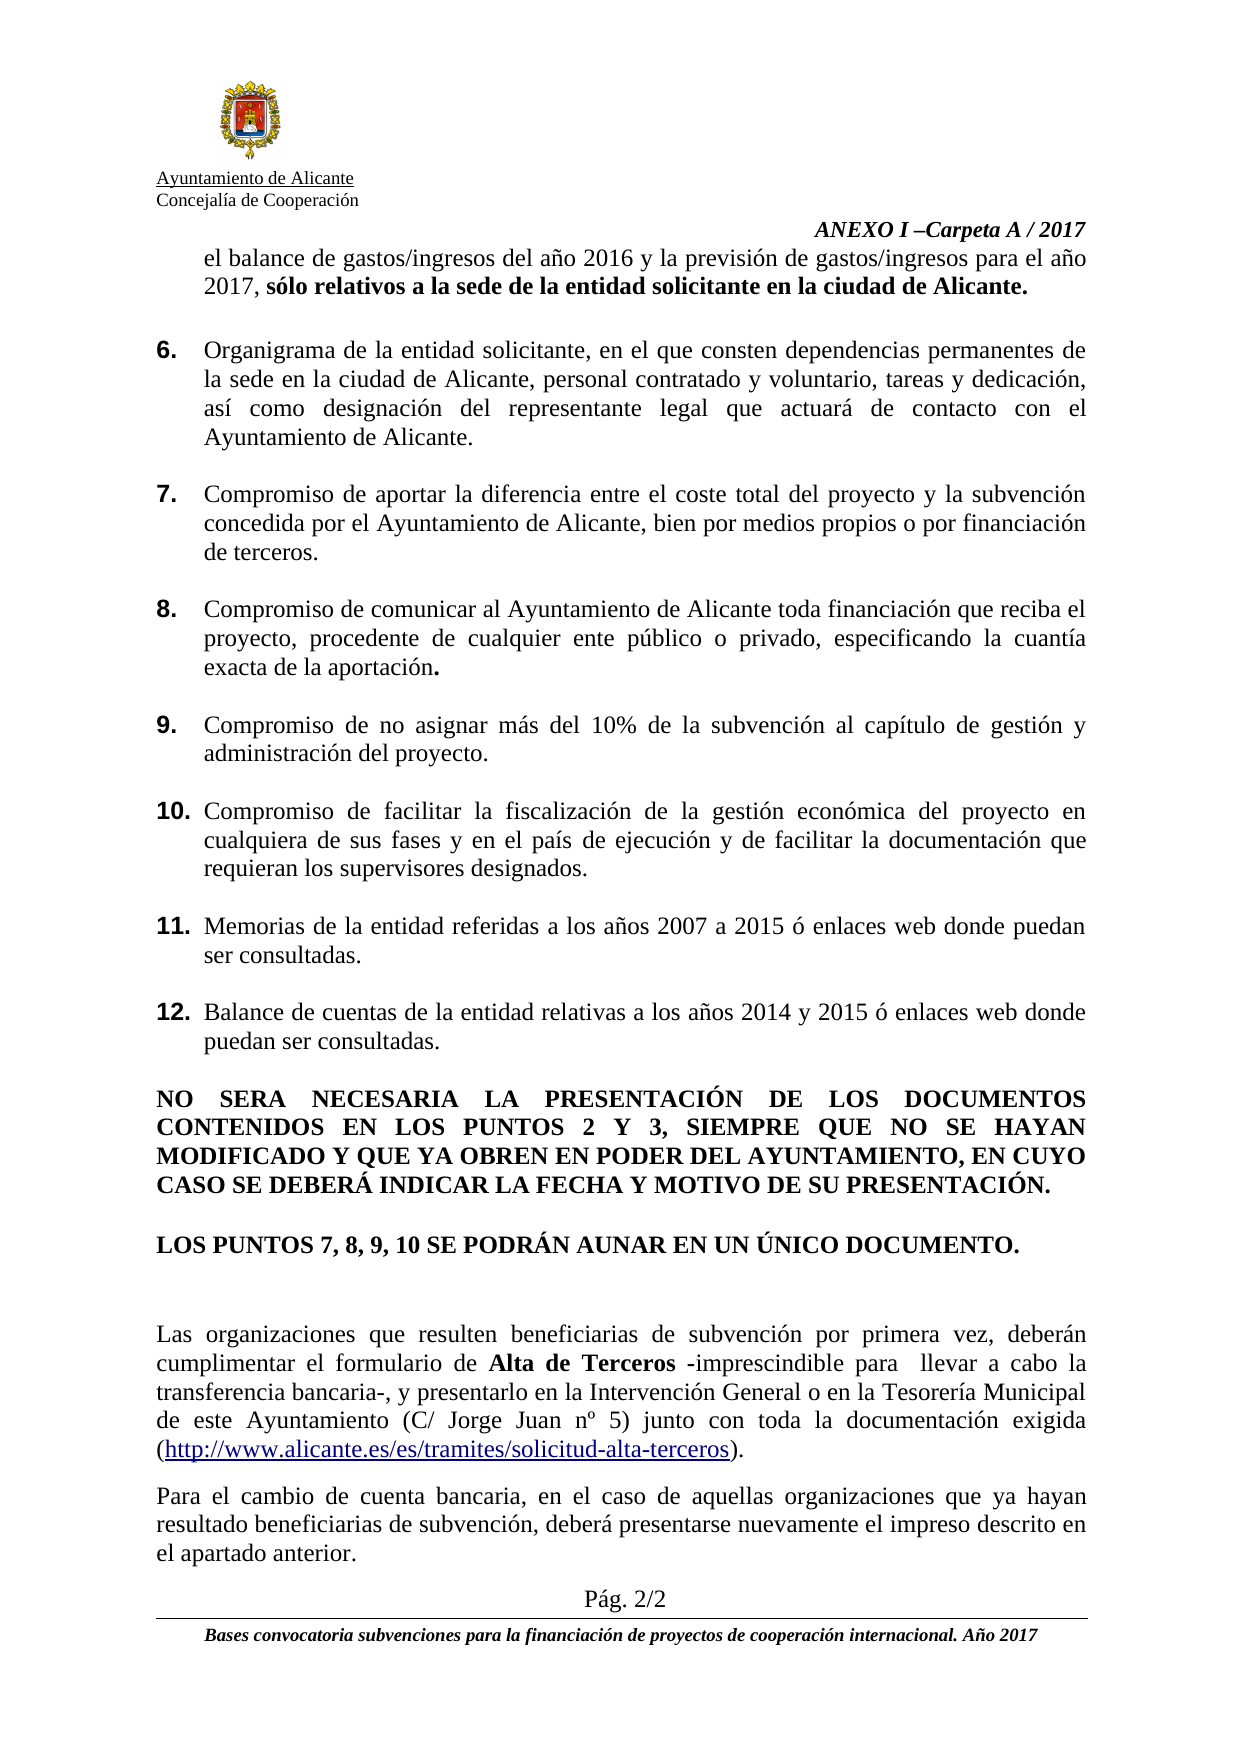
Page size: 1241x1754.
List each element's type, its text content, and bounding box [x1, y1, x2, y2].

list Balance de cuentas de la entidad relativas a los años 2014 y 2015 ó enlaces web donde puedan ser consultadas. [156, 997, 1087, 1055]
list el balance de gastos/ingresos del año 2016 y la previsión de gastos/ingresos para el año 2017, sólo relativos a la sede de la entidad solicitante en la ciudad de Alicante. [156, 243, 1087, 300]
text Para el cambio de cuenta bancaria, en el caso de aquellas organizaciones que ya hayan resultado beneficiarias de subvención, deberá presentarse nuevamente el impreso descrito en el apartado anterior. [156, 1481, 1087, 1567]
text Las organizaciones que resulten beneficiarias de subvención por primera vez, deberán cumplimentar el formulario de Alta de Terceros -imprescindible para llevar a cabo la transferencia bancaria-, y presentarlo en la Intervención General o en la Tesorería Municipal de este Ayuntamiento (C/ Jorge Juan nº 5) junto con toda la documentación exigida (http://www.alicante.es/es/tramites/solicitud-alta-terceros). [156, 1319, 1087, 1463]
list Memorias de la entidad referidas a los años 2007 a 2015 ó enlaces web donde puedan ser consultadas. [156, 911, 1087, 969]
list Compromiso de comunicar al Ayuntamiento de Alicante toda financiación que reciba el proyecto, procedente de cualquier ente público o privado, especificando la cuantía exacta de la aportación. [156, 594, 1087, 681]
list Compromiso de aportar la diferencia entre el coste total del proyecto y la subvención concedida por el Ayuntamiento de Alicante, bien por medios propios o por financiación de terceros. [156, 479, 1087, 566]
text NO SERA NECESARIA LA PRESENTACIÓN DE LOS DOCUMENTOS CONTENIDOS EN LOS PUNTOS 2 Y 3, SIEMPRE QUE NO SE HAYAN MODIFICADO Y QUE YA OBREN EN PODER DEL AYUNTAMIENTO, EN CUYO CASO SE DEBERÁ INDICAR LA FECHA Y MOTIVO DE SU PRESENTACIÓN. [156, 1084, 1087, 1199]
list Organigrama de la entidad solicitante, en el que consten dependencias permanentes de la sede en la ciudad de Alicante, personal contratado y voluntario, tareas y dedicación, así como designación del representante legal que actuará de contacto con el Ayuntamiento de Alicante. [156, 336, 1087, 451]
text LOS PUNTOS 7, 8, 9, 10 SE PODRÁN AUNAR EN UN ÚNICO DOCUMENTO. [156, 1230, 1087, 1259]
list Compromiso de facilitar la fiscalización de la gestión económica del proyecto en cualquiera de sus fases y en el país de ejecución y de facilitar la documentación que requieran los supervisores designados. [156, 796, 1087, 882]
picture [215, 79, 286, 162]
list Compromiso de no asignar más del 10% de la subvención al capítulo de gestión y administración del proyecto. [156, 709, 1087, 767]
